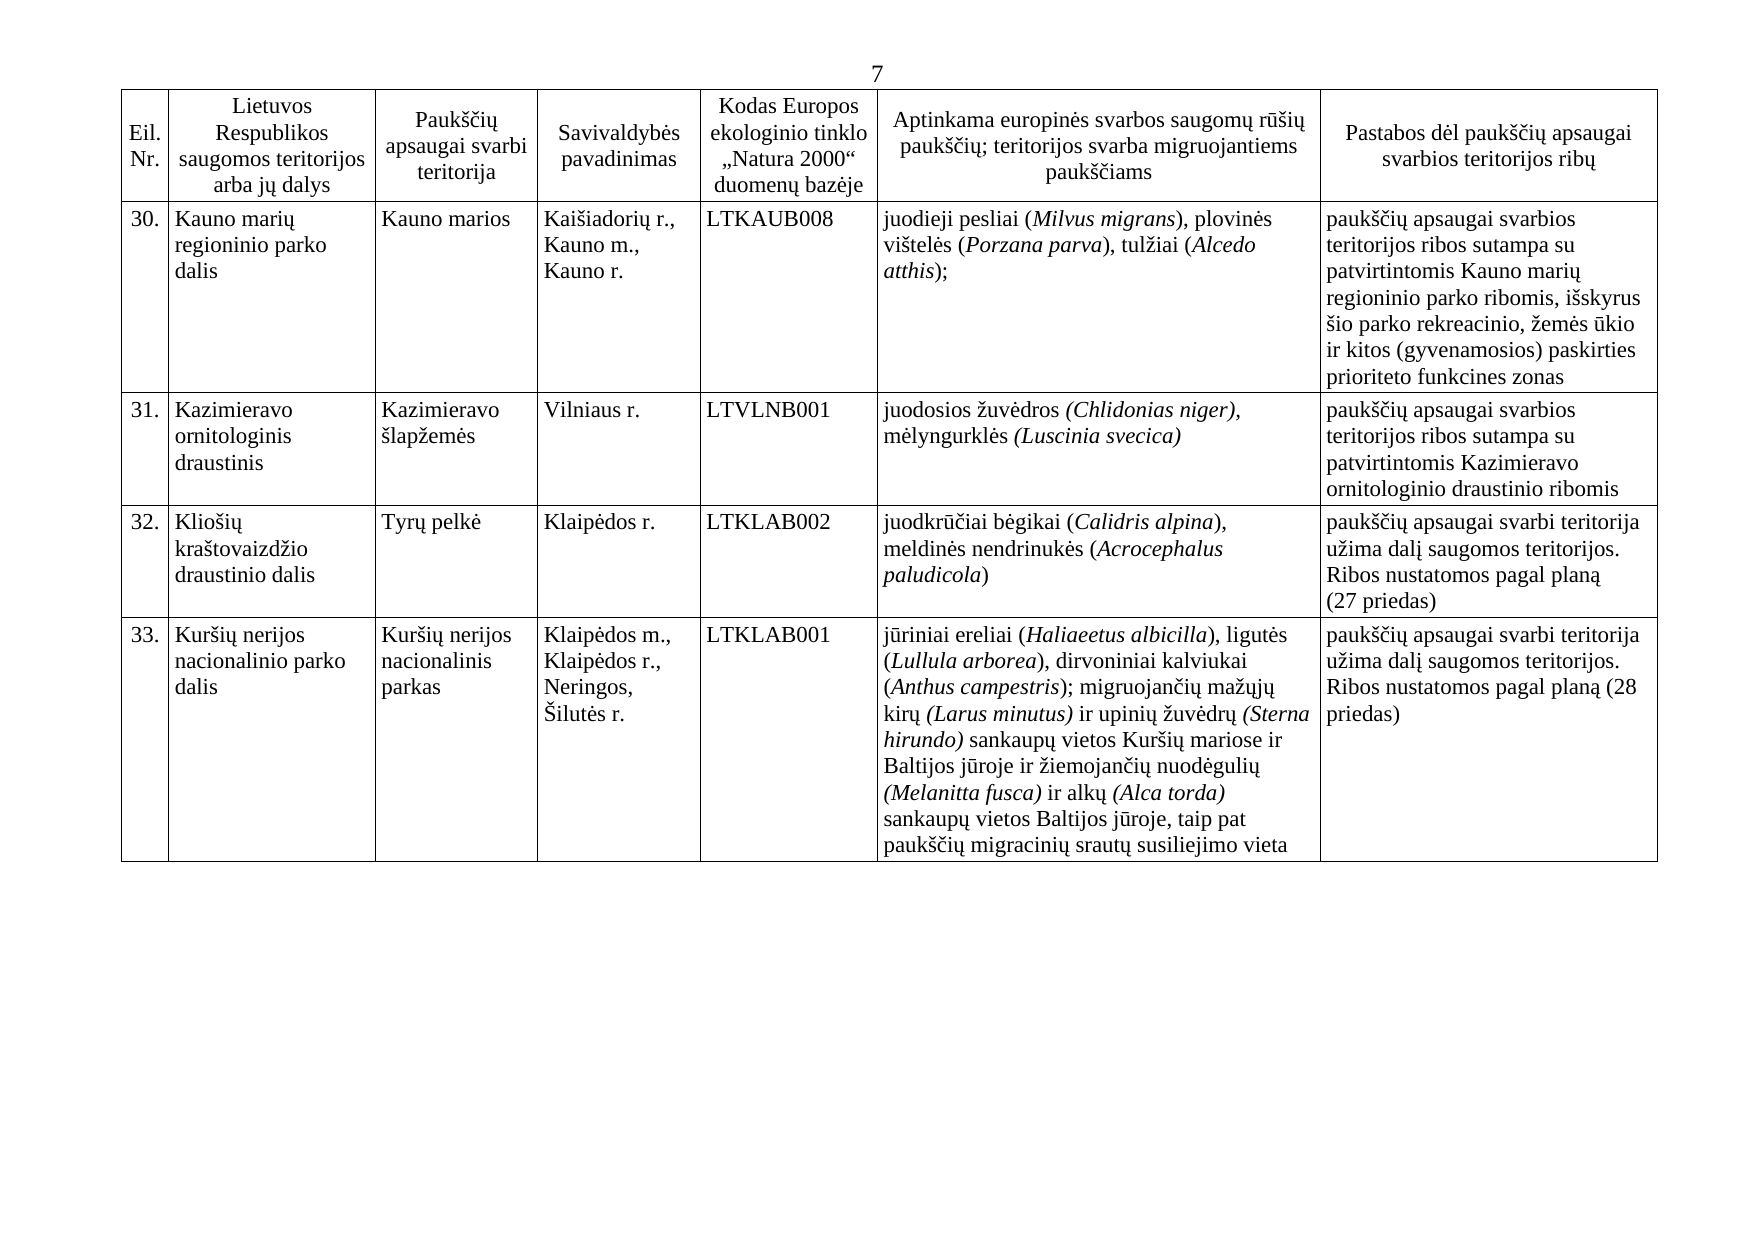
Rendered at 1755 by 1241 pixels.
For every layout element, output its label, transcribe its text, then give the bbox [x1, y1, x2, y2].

table_cell Kliošių kraštovaizdžio draustinio dalis [169, 506, 375, 617]
table_cell juodieji pesliai (Milvus migrans), plovinės vištelės (Porzana parva), tulžiai (Alcedo atthis); [878, 202, 1320, 392]
table_cell LTKLAB001 [701, 618, 877, 861]
table_cell juodkrūčiai bėgikai (Calidris alpina), meldinės nendrinukės (Acrocephalus paludicola) [878, 506, 1320, 617]
table_cell Kuršių nerijos nacionalinio parko dalis [169, 618, 375, 861]
table_header Kodas Europos ekologinio tinklo „Natura 2000“ duomenų bazėje [701, 90, 877, 201]
table_header Paukščių apsaugai svarbi teritorija [376, 90, 537, 201]
table_cell Kazimieravo šlapžemės [376, 393, 537, 504]
table_cell Kauno marios [376, 202, 537, 392]
table_cell Tyrų pelkė [376, 506, 537, 617]
table_header Pastabos dėl paukščių apsaugai svarbios teritorijos ribų [1321, 90, 1657, 201]
table_cell paukščių apsaugai svarbi teritorija užima dalį saugomos teritorijos. Ribos nustatomos pagal planą (28 priedas) [1321, 618, 1657, 861]
table_header Eil. Nr. [122, 90, 168, 201]
table_cell Klaipėdos r. [538, 506, 700, 617]
table_header Savivaldybės pavadinimas [538, 90, 700, 201]
table_cell 31. [122, 393, 168, 504]
table_cell Kauno marių regioninio parko dalis [169, 202, 375, 392]
table_cell Kaišiadorių r., Kauno m., Kauno r. [538, 202, 700, 392]
table_cell Vilniaus r. [538, 393, 700, 504]
table_cell juodosios žuvėdros (Chlidonias niger), mėlyngurklės (Luscinia svecica) [878, 393, 1320, 504]
table_cell paukščių apsaugai svarbios teritorijos ribos sutampa su patvirtintomis Kauno marių regioninio parko ribomis, išskyrus šio parko rekreacinio, žemės ūkio ir kitos (gyvenamosios) paskirties prioriteto funkcines zonas [1321, 202, 1657, 392]
table_cell Kazimieravo ornitologinis draustinis [169, 393, 375, 504]
table_cell 30. [122, 202, 168, 392]
table_cell LTVLNB001 [701, 393, 877, 504]
table_header Lietuvos Respublikos saugomos teritorijos arba jų dalys [169, 90, 375, 201]
table_cell 32. [122, 506, 168, 617]
table_header Aptinkama europinės svarbos saugomų rūšių paukščių; teritorijos svarba migruojantiems paukščiams [878, 90, 1320, 201]
table_cell paukščių apsaugai svarbi teritorija užima dalį saugomos teritorijos. Ribos nustatomos pagal planą (27 priedas) [1321, 506, 1657, 617]
table_cell LTKAUB008 [701, 202, 877, 392]
table_cell jūriniai ereliai (Haliaeetus albicilla), ligutės (Lullula arborea), dirvoniniai kalviukai (Anthus campestris); migruojančių mažųjų kirų (Larus minutus) ir upinių žuvėdrų (Sterna hirundo) sankaupų vietos Kuršių mariose ir Baltijos jūroje ir žiemojančių nuodėgulių (Melanitta fusca) ir alkų (Alca torda) sankaupų vietos Baltijos jūroje, taip pat paukščių migracinių srautų susiliejimo vieta [878, 618, 1320, 861]
table_cell 33. [122, 618, 168, 861]
table_cell Klaipėdos m., Klaipėdos r., Neringos, Šilutės r. [538, 618, 700, 861]
table_cell paukščių apsaugai svarbios teritorijos ribos sutampa su patvirtintomis Kazimieravo ornitologinio draustinio ribomis [1321, 393, 1657, 504]
table_cell LTKLAB002 [701, 506, 877, 617]
table_cell Kuršių nerijos nacionalinis parkas [376, 618, 537, 861]
